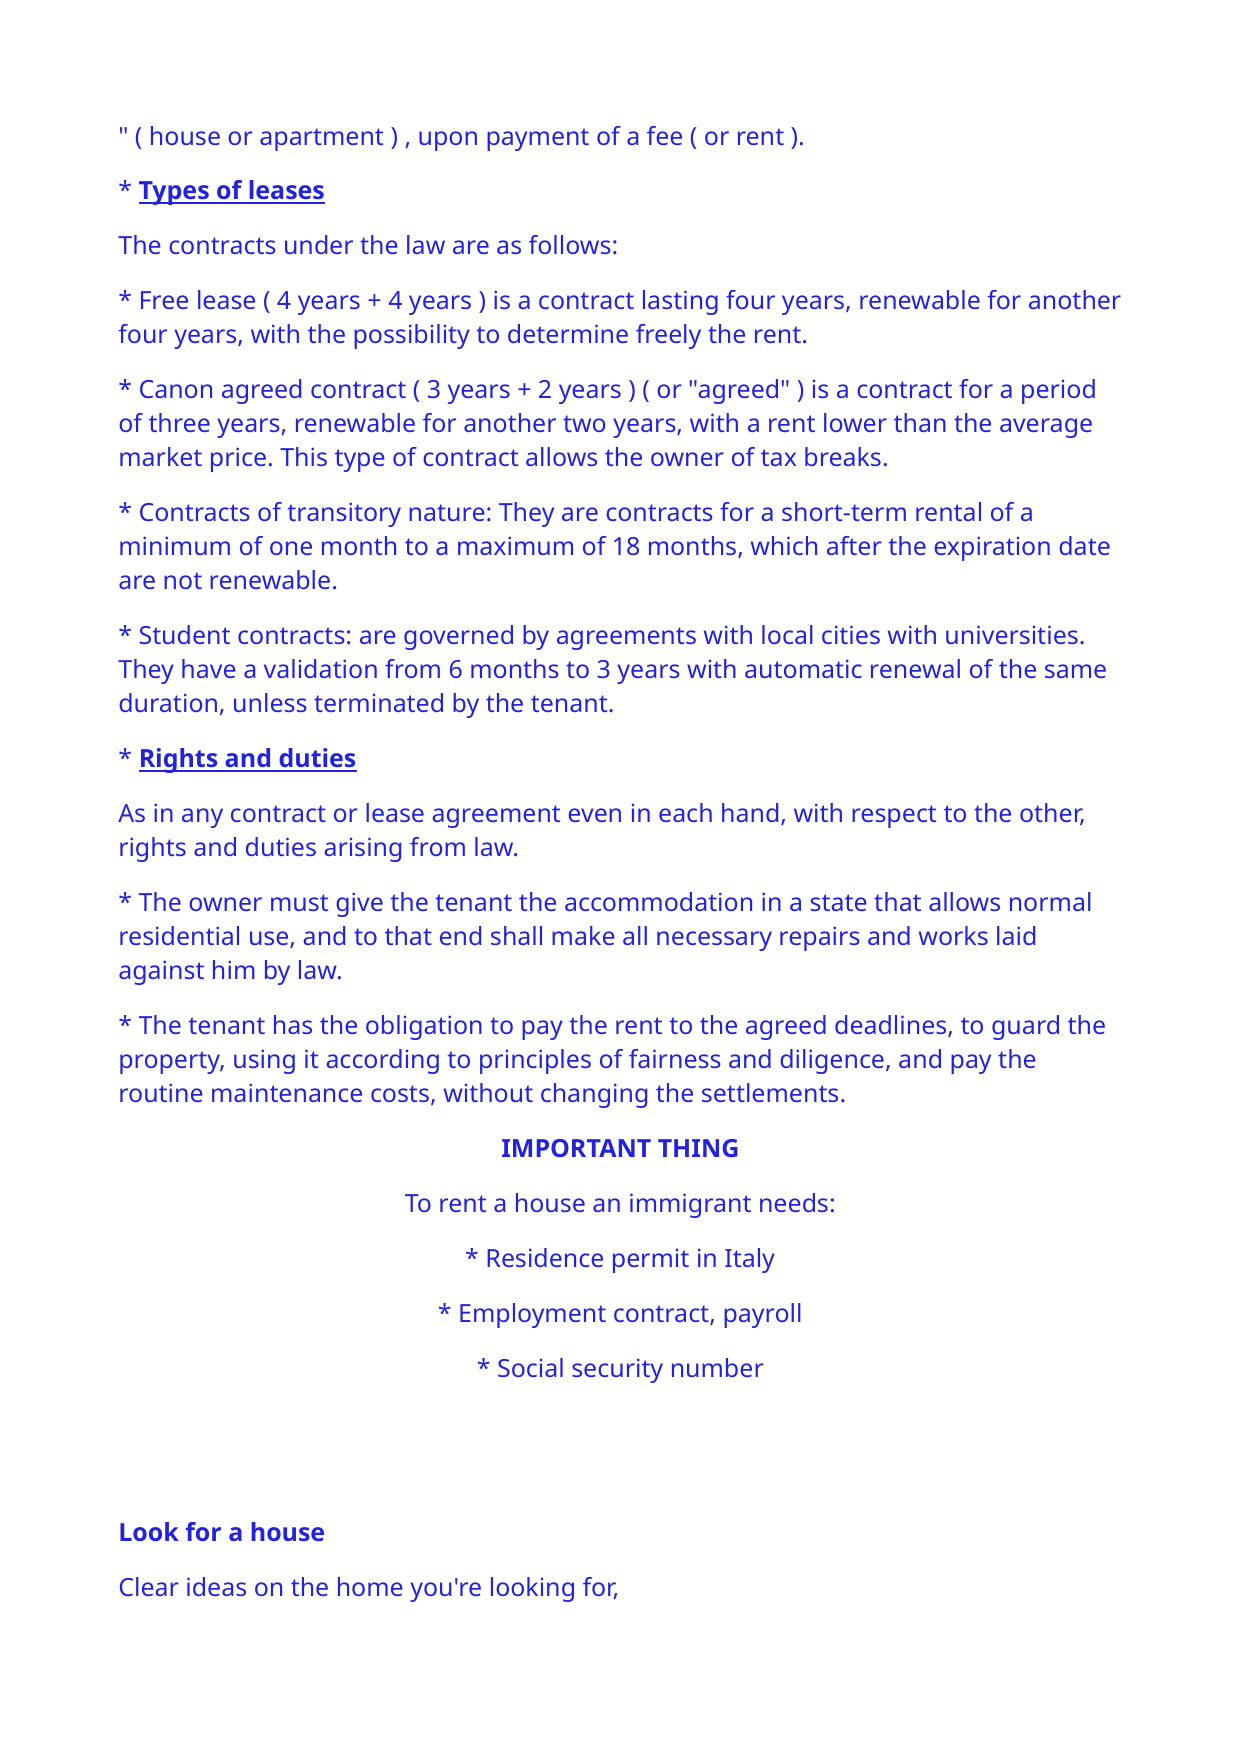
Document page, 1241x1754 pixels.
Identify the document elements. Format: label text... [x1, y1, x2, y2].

text * Canon agreed contract ( 3 years + 2 years ) ( or "agreed" ) is a contract for a period of three years, renewable for another two years, with a rent lower than the average market price. This type of contract allows the owner of tax breaks. [118, 372, 1122, 474]
text The contracts under the law are as follows: [118, 228, 1122, 262]
text * Types of leases [118, 173, 1122, 207]
text * Student contracts: are governed by agreements with local cities with universities. They have a validation from 6 months to 3 years with automatic renewal of the same duration, unless terminated by the tenant. [118, 618, 1122, 720]
text * Rights and duties [118, 741, 1122, 775]
text IMPORTANT THING [118, 1131, 1122, 1165]
text * Employment contract, payroll [118, 1295, 1122, 1329]
text * Contracts of transitory nature: They are contracts for a short-term rental of a minimum of one month to a maximum of 18 months, which after the expiration date are not renewable. [118, 495, 1122, 597]
text Look for a house [118, 1515, 1122, 1549]
text * Free lease ( 4 years + 4 years ) is a contract lasting four years, renewable for another four years, with the possibility to determine freely the rent. [118, 283, 1122, 351]
text * Residence permit in Italy [118, 1241, 1122, 1274]
text * The tenant has the obligation to pay the rent to the agreed deadlines, to guard the property, using it according to principles of fairness and diligence, and pay the routine maintenance costs, without changing the settlements. [118, 1008, 1122, 1110]
text Clear ideas on the home you're looking for, [118, 1570, 1122, 1604]
text To rent a house an immigrant needs: [118, 1186, 1122, 1220]
text * The owner must give the tenant the accommodation in a state that allows normal residential use, and to that end shall make all necessary repairs and works laid against him by law. [118, 885, 1122, 987]
text * Social security number [118, 1350, 1122, 1384]
text As in any contract or lease agreement even in each hand, with respect to the other, rights and duties arising from law. [118, 796, 1122, 864]
text " ( house or apartment ) , upon payment of a fee ( or rent ). [118, 118, 1122, 152]
